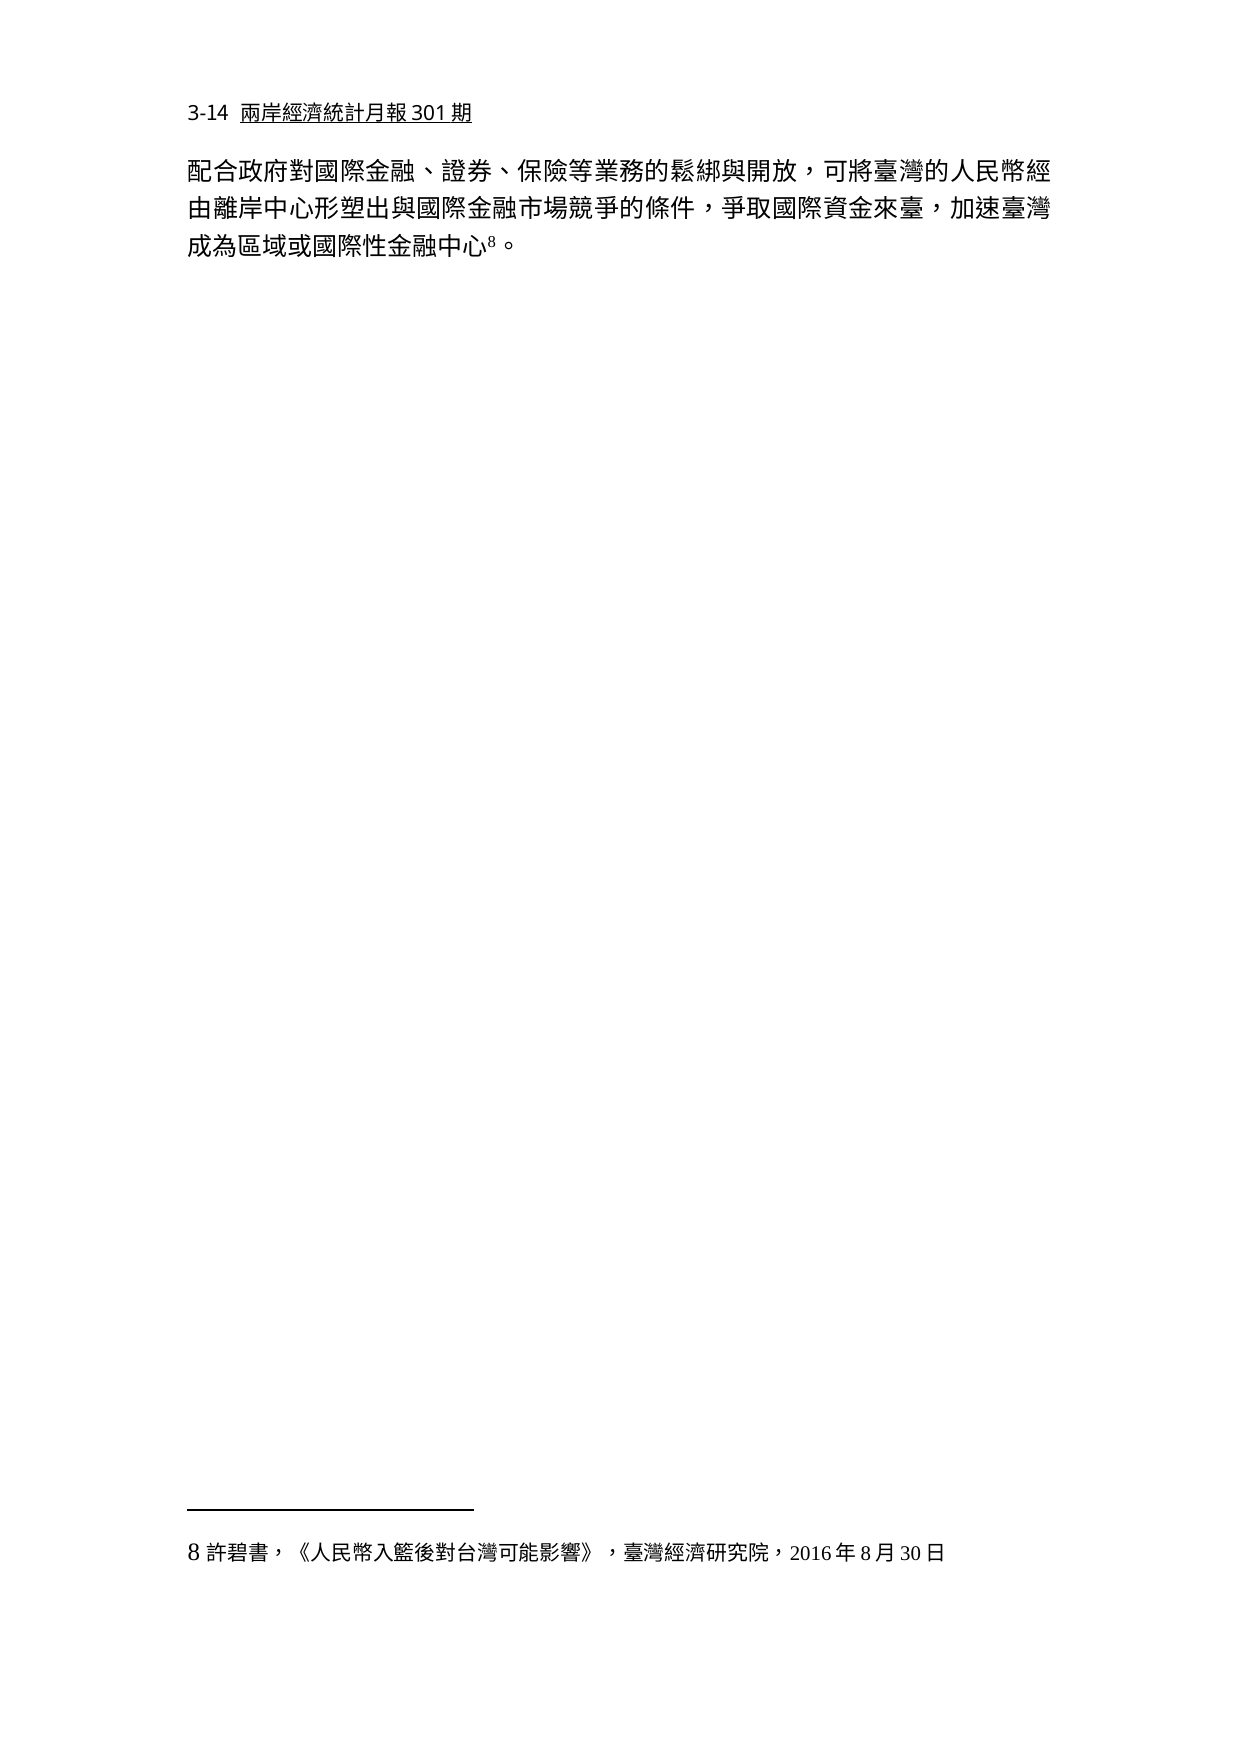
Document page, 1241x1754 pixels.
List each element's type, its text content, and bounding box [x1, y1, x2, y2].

text 許碧書，《人民幣入籃後對台灣可能影響》，臺灣經濟研究院，2016年8月30日 [187, 1529, 1053, 1566]
text 面對中國大陸金融市場進一步開放，臺灣證券市場無可避免的也會受到波及，特別是在這個過程中可能引發的磁吸效應，不容忽視。面對中國大陸的磁吸效應，金管會已擬出相關對策，包含推動當沖交易稅減半、調整股利所得稅制等方式來提升臺灣資本市場之成交量及流動量；放寬併購相關上市規範、研議多元上市櫃條件、縮短IPO審查時程等方式來鼓勵企業來臺上市櫃；輔導市值屆MSCI新興市場標準指數最低市值之公司加強曝光，透過增加公司曝光度來吸引國內外資金投入；透過延長買回庫藏股轉讓予員工及配合員工認股權辦理轉換之3年期限，以強化留才機制，協助企業發展。除此之外，建議政府可藉由兩岸經貿交流優勢，促進臺灣發展成為「人民幣離岸市場」，順勢發展為區域或國際性的金融中心。尤其兩岸簽署「海峽兩岸貨幣清算合作備忘錄」後，不僅已完成雙方清算銀行建置，臺灣的金融業亦開放人民幣存款、匯款、投資人民幣計價的基金及債券等人民幣業務，未來可以透過兩岸貿易交流的累積，擴大臺灣的人民幣離岸中心資金池之規模，並積極推出多樣化的人民幣商品，配合政府對國際金融、證券、保險等業務的鬆綁與開放，可將臺灣的人民幣經由離岸中心形塑出與國際金融市場競爭的條件，爭取國際資金來臺，加速臺灣成為區域或國際性金融中心。 [187, 150, 1053, 262]
